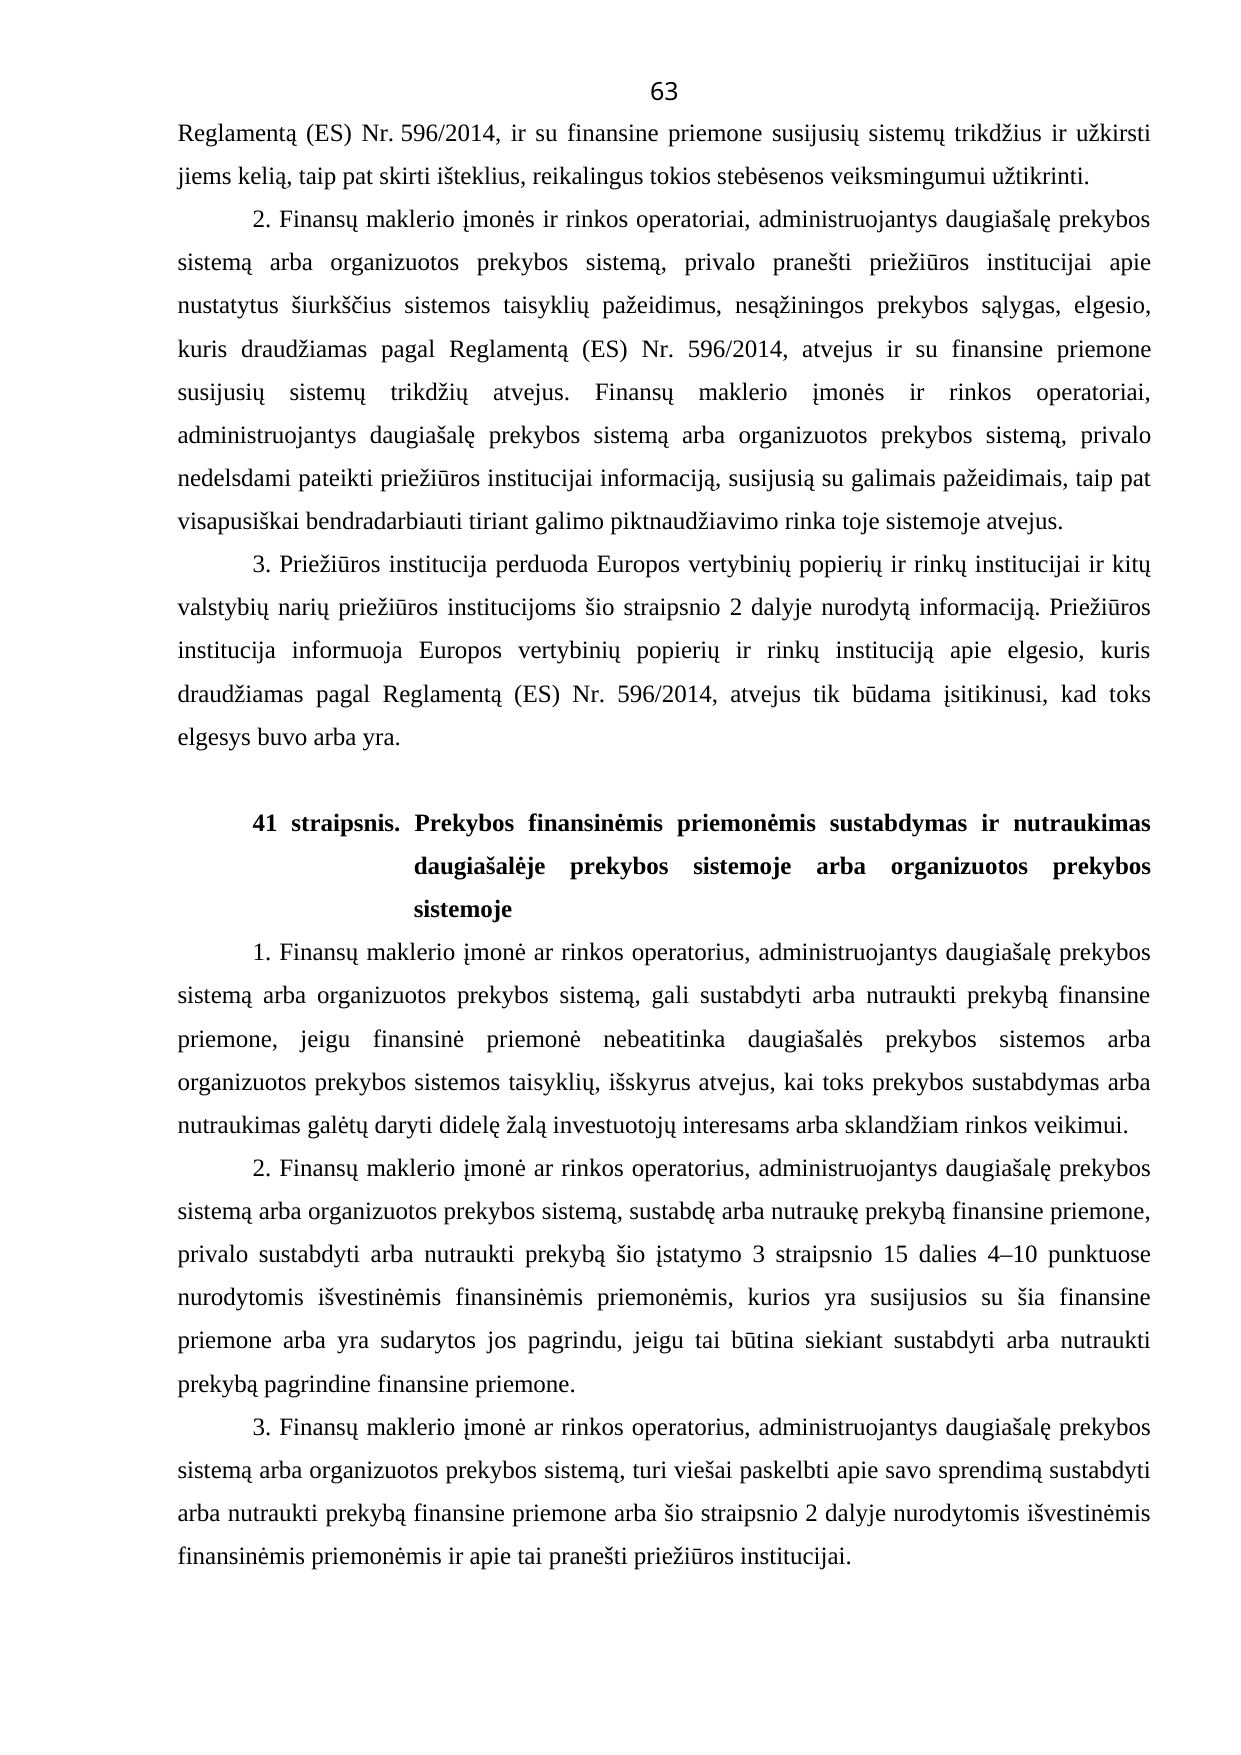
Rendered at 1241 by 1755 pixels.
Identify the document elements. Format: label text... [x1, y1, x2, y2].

text 2. Finansų maklerio įmonės ir rinkos operatoriai, administruojantys daugiašalę prekybos sistemą arba organizuotos prekybos sistemą, privalo pranešti priežiūros institucijai apie nustatytus šiurkščius sistemos taisyklių pažeidimus, nesąžiningos prekybos sąlygas, elgesio, kuris draudžiamas pagal Reglamentą (ES) Nr. 596/2014, atvejus ir su finansine priemone susijusių sistemų trikdžių atvejus. Finansų maklerio įmonės ir rinkos operatoriai, administruojantys daugiašalę prekybos sistemą arba organizuotos prekybos sistemą, privalo nedelsdami pateikti priežiūros institucijai informaciją, susijusią su galimais pažeidimais, taip pat visapusiškai bendradarbiauti tiriant galimo piktnaudžiavimo rinka toje sistemoje atvejus. [177, 204, 1152, 535]
text 3. Priežiūros institucija perduoda Europos vertybinių popierių ir rinkų institucijai ir kitų valstybių narių priežiūros institucijoms šio straipsnio 2 dalyje nurodytą informaciją. Priežiūros institucija informuoja Europos vertybinių popierių ir rinkų instituciją apie elgesio, kuris draudžiamas pagal Reglamentą (ES) Nr. 596/2014, atvejus tik būdama įsitikinusi, kad toks elgesys buvo arba yra. [177, 549, 1152, 751]
text 1. Finansų maklerio įmonė ar rinkos operatorius, administruojantys daugiašalę prekybos sistemą arba organizuotos prekybos sistemą, gali sustabdyti arba nutraukti prekybą finansine priemone, jeigu finansinė priemonė nebeatitinka daugiašalės prekybos sistemos arba organizuotos prekybos sistemos taisyklių, išskyrus atvejus, kai toks prekybos sustabdymas arba nutraukimas galėtų daryti didelę žalą investuotojų interesams arba sklandžiam rinkos veikimui. [177, 937, 1152, 1139]
text 41 straipsnis. Prekybos finansinėmis priemonėmis sustabdymas ir nutraukimas daugiašalėje prekybos sistemoje arba organizuotos prekybos sistemoje [252, 808, 1152, 923]
text 2. Finansų maklerio įmonė ar rinkos operatorius, administruojantys daugiašalę prekybos sistemą arba organizuotos prekybos sistemą, sustabdę arba nutraukę prekybą finansine priemone, privalo sustabdyti arba nutraukti prekybą šio įstatymo 3 straipsnio 15 dalies 4–10 punktuose nurodytomis išvestinėmis finansinėmis priemonėmis, kurios yra susijusios su šia finansine priemone arba yra sudarytos jos pagrindu, jeigu tai būtina siekiant sustabdyti arba nutraukti prekybą pagrindine finansine priemone. [177, 1153, 1152, 1397]
text 3. Finansų maklerio įmonė ar rinkos operatorius, administruojantys daugiašalę prekybos sistemą arba organizuotos prekybos sistemą, turi viešai paskelbti apie savo sprendimą sustabdyti arba nutraukti prekybą finansine priemone arba šio straipsnio 2 dalyje nurodytomis išvestinėmis finansinėmis priemonėmis ir apie tai pranešti priežiūros institucijai. [177, 1412, 1152, 1570]
text Reglamentą (ES) Nr. 596/2014, ir su finansine priemone susijusių sistemų trikdžius ir užkirsti jiems kelią, taip pat skirti išteklius, reikalingus tokios stebėsenos veiksmingumui užtikrinti. [177, 118, 1152, 190]
